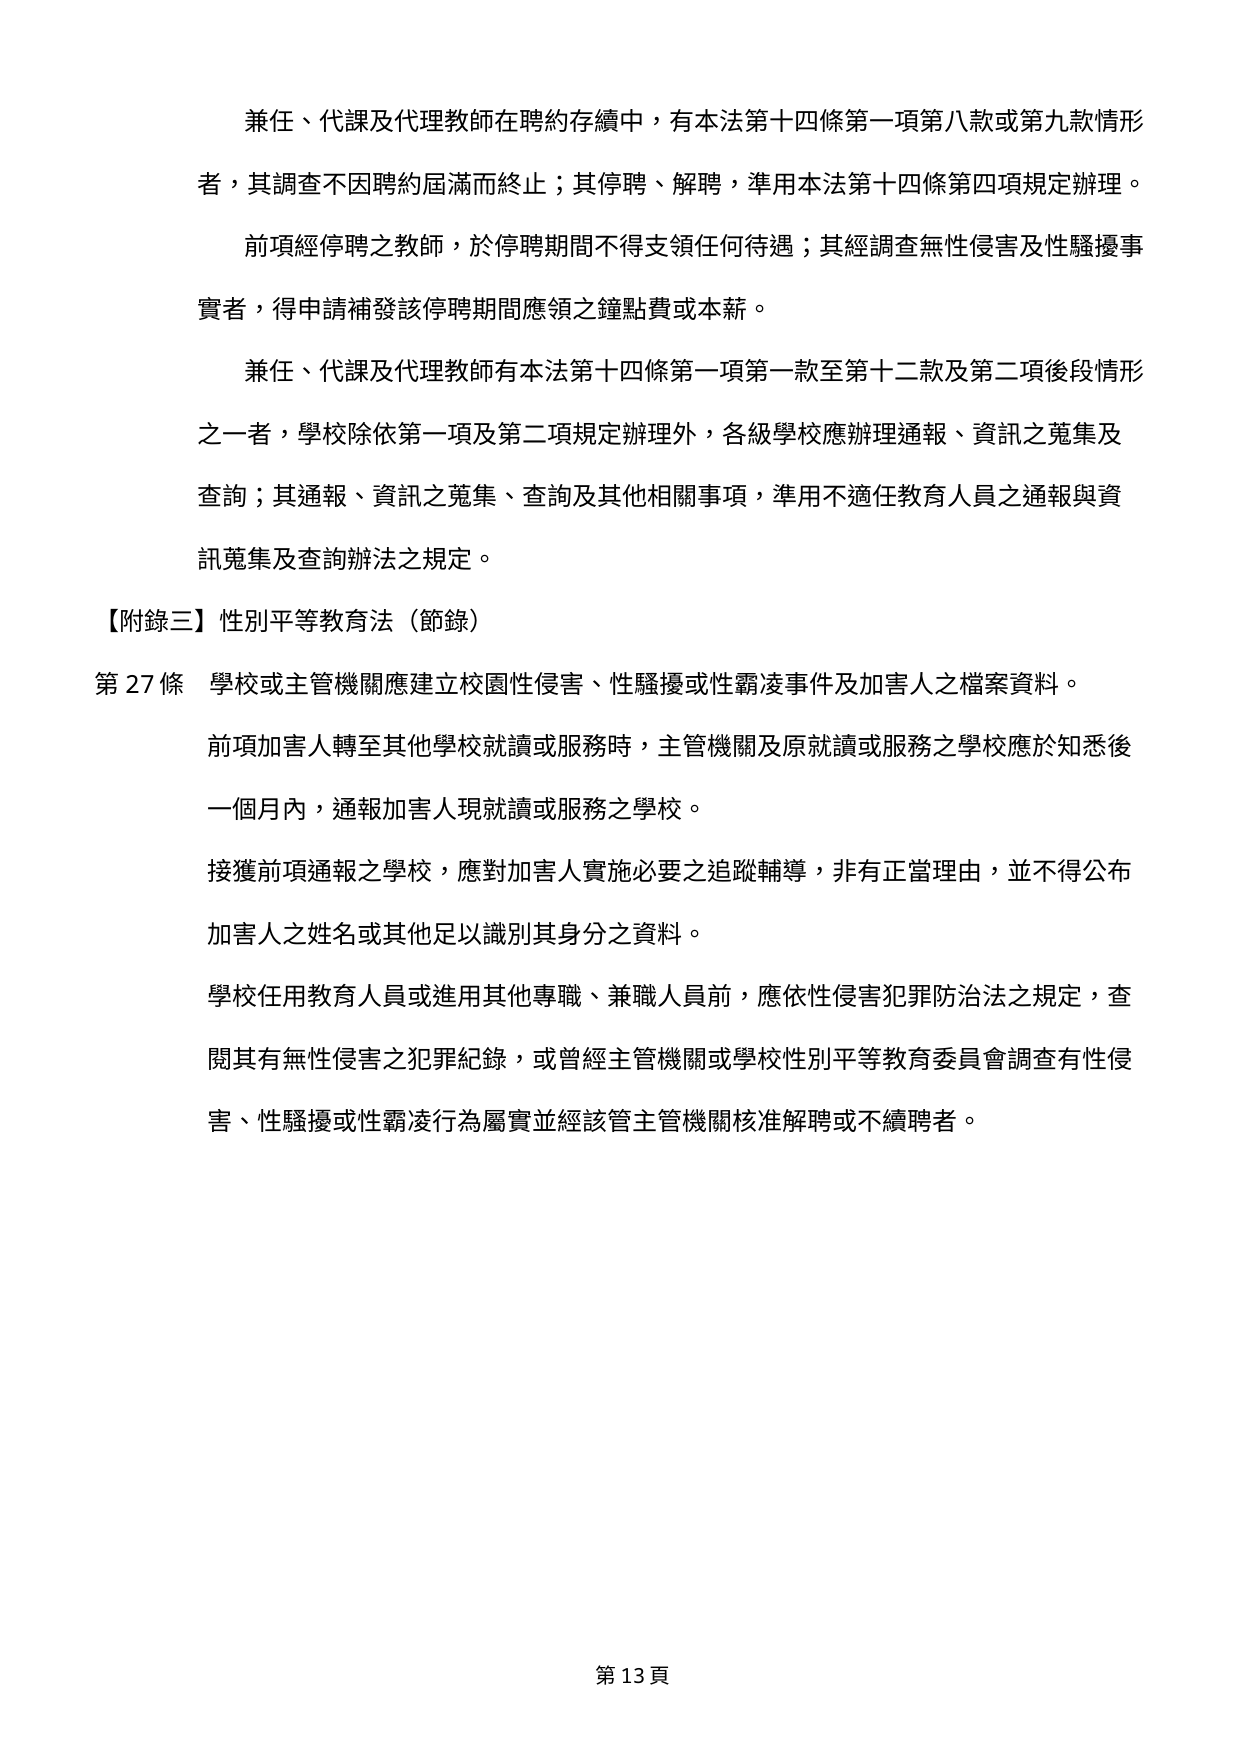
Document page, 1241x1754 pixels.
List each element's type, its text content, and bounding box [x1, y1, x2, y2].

text 兼任、代課及代理教師有本法第十四條第一項第一款至第十二款及第二項後段情形之一者，學校除依第一項及第二項規定辦理外，各級學校應辦理通報、資訊之蒐集及查詢；其通報、資訊之蒐集、查詢及其他相關事項，準用不適任教育人員之通報與資訊蒐集及查詢辦法之規定。 [198, 328, 1146, 578]
text 接獲前項通報之學校，應對加害人實施必要之追蹤輔導，非有正當理由，並不得公布加害人之姓名或其他足以識別其身分之資料。 [207, 828, 1146, 953]
text 前項經停聘之教師，於停聘期間不得支領任何待遇；其經調查無性侵害及性騷擾事實者，得申請補發該停聘期間應領之鐘點費或本薪。 [198, 203, 1146, 328]
text 學校任用教育人員或進用其他專職、兼職人員前，應依性侵害犯罪防治法之規定，查閱其有無性侵害之犯罪紀錄，或曾經主管機關或學校性別平等教育委員會調查有性侵害、性騷擾或性霸凌行為屬實並經該管主管機關核准解聘或不續聘者。 [207, 953, 1146, 1141]
text 前項加害人轉至其他學校就讀或服務時，主管機關及原就讀或服務之學校應於知悉後一個月內，通報加害人現就讀或服務之學校。 [207, 703, 1146, 828]
text 第27條 學校或主管機關應建立校園性侵害、性騷擾或性霸凌事件及加害人之檔案資料。 [94, 641, 1146, 703]
text 兼任、代課及代理教師在聘約存續中，有本法第十四條第一項第八款或第九款情形者，其調查不因聘約屆滿而終止；其停聘、解聘，準用本法第十四條第四項規定辦理。 [198, 78, 1146, 203]
text 【附錄三】性別平等教育法（節錄） [94, 578, 1146, 641]
